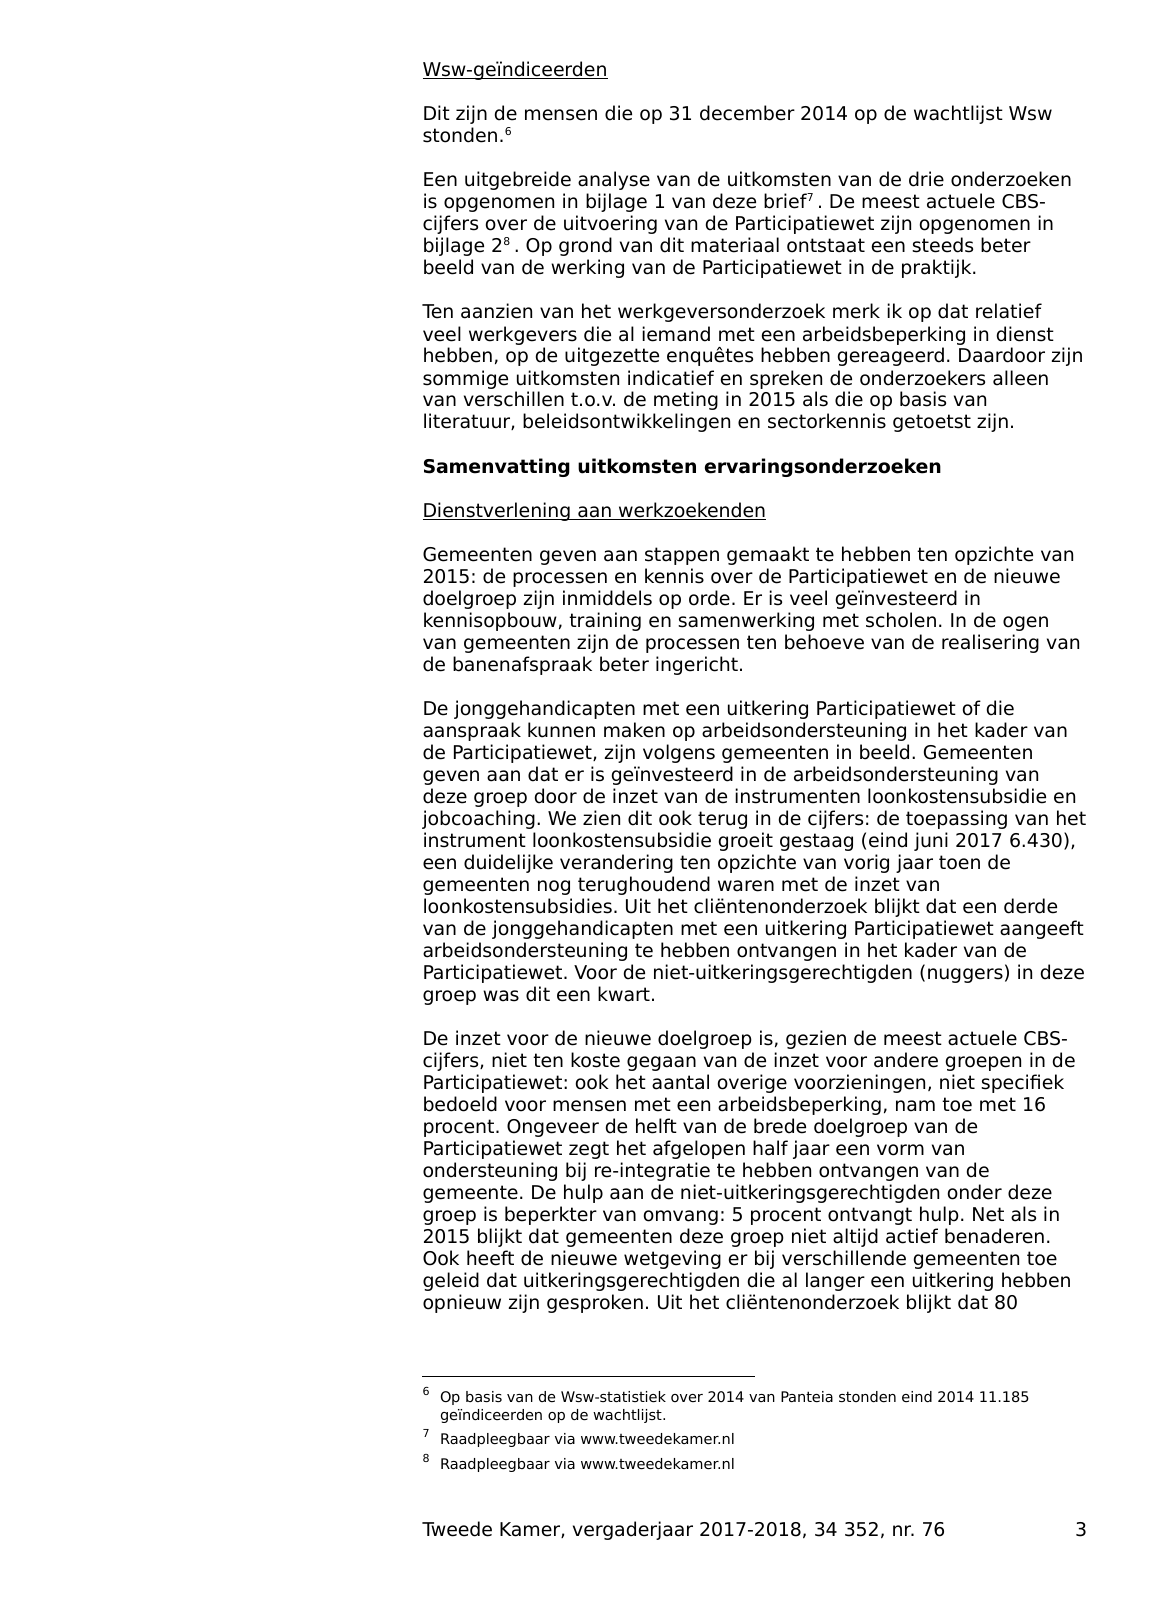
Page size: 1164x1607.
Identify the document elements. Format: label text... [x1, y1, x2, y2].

text Raadpleegbaar via www.tweedekamer.nl [422, 1427, 1087, 1449]
text Raadpleegbaar via www.tweedekamer.nl [422, 1452, 1087, 1474]
subtitle Samenvatting uitkomsten ervaringsonderzoeken [422, 456, 1087, 477]
subtitle Wsw-geïndiceerden [422, 59, 1087, 81]
text Een uitgebreide analyse van de uitkomsten van de drie onderzoeken is opgenomen in bijlage 1 van deze brief. De meest actuele CBS-cijfers over de uitvoering van de Participatiewet zijn opgenomen in bijlage 2. Op grond van dit materiaal ontstaat een steeds beter beeld van de werking van de Participatiewet in de praktijk. [422, 169, 1087, 279]
text Gemeenten geven aan stappen gemaakt te hebben ten opzichte van 2015: de processen en kennis over de Participatiewet en de nieuwe doelgroep zijn inmiddels op orde. Er is veel geïnvesteerd in kennisopbouw, training en samenwerking met scholen. In de ogen van gemeenten zijn de processen ten behoeve van de realisering van de banenafspraak beter ingericht. [422, 544, 1087, 676]
text Dit zijn de mensen die op 31 december 2014 op de wachtlijst Wsw stonden. [422, 103, 1087, 147]
text De jonggehandicapten met een uitkering Participatiewet of die aanspraak kunnen maken op arbeidsondersteuning in het kader van de Participatiewet, zijn volgens gemeenten in beeld. Gemeenten geven aan dat er is geïnvesteerd in de arbeidsondersteuning van deze groep door de inzet van de instrumenten loonkostensubsidie en jobcoaching. We zien dit ook terug in de cijfers: de toepassing van het instrument loonkostensubsidie groeit gestaag (eind juni 2017 6.430), een duidelijke verandering ten opzichte van vorig jaar toen de gemeenten nog terughoudend waren met de inzet van loonkostensubsidies. Uit het cliëntenonderzoek blijkt dat een derde van de jonggehandicapten met een uitkering Participatiewet aangeeft arbeidsondersteuning te hebben ontvangen in het kader van de Participatiewet. Voor de niet-uitkeringsgerechtigden (nuggers) in deze groep was dit een kwart. [422, 698, 1087, 1006]
text De inzet voor de nieuwe doelgroep is, gezien de meest actuele CBS-cijfers, niet ten koste gegaan van de inzet voor andere groepen in de Participatiewet: ook het aantal overige voorzieningen, niet specifiek bedoeld voor mensen met een arbeidsbeperking, nam toe met 16 procent. Ongeveer de helft van de brede doelgroep van de Participatiewet zegt het afgelopen half jaar een vorm van ondersteuning bij re-integratie te hebben ontvangen van de gemeente. De hulp aan de niet-uitkeringsgerechtigden onder deze groep is beperkter van omvang: 5 procent ontvangt hulp. Net als in 2015 blijkt dat gemeenten deze groep niet altijd actief benaderen. Ook heeft de nieuwe wetgeving er bij verschillende gemeenten toe geleid dat uitkeringsgerechtigden die al langer een uitkering hebben opnieuw zijn gesproken. Uit het cliëntenonderzoek blijkt dat 80 [422, 1028, 1087, 1313]
subtitle Dienstverlening aan werkzoekenden [422, 500, 1087, 522]
text Ten aanzien van het werkgeversonderzoek merk ik op dat relatief veel werkgevers die al iemand met een arbeidsbeperking in dienst hebben, op de uitgezette enquêtes hebben gereageerd. Daardoor zijn sommige uitkomsten indicatief en spreken de onderzoekers alleen van verschillen t.o.v. de meting in 2015 als die op basis van literatuur, beleidsontwikkelingen en sectorkennis getoetst zijn. [422, 301, 1087, 433]
text Op basis van de Wsw-statistiek over 2014 van Panteia stonden eind 2014 11.185 geïndiceerden op de wachtlijst. [422, 1385, 1087, 1424]
